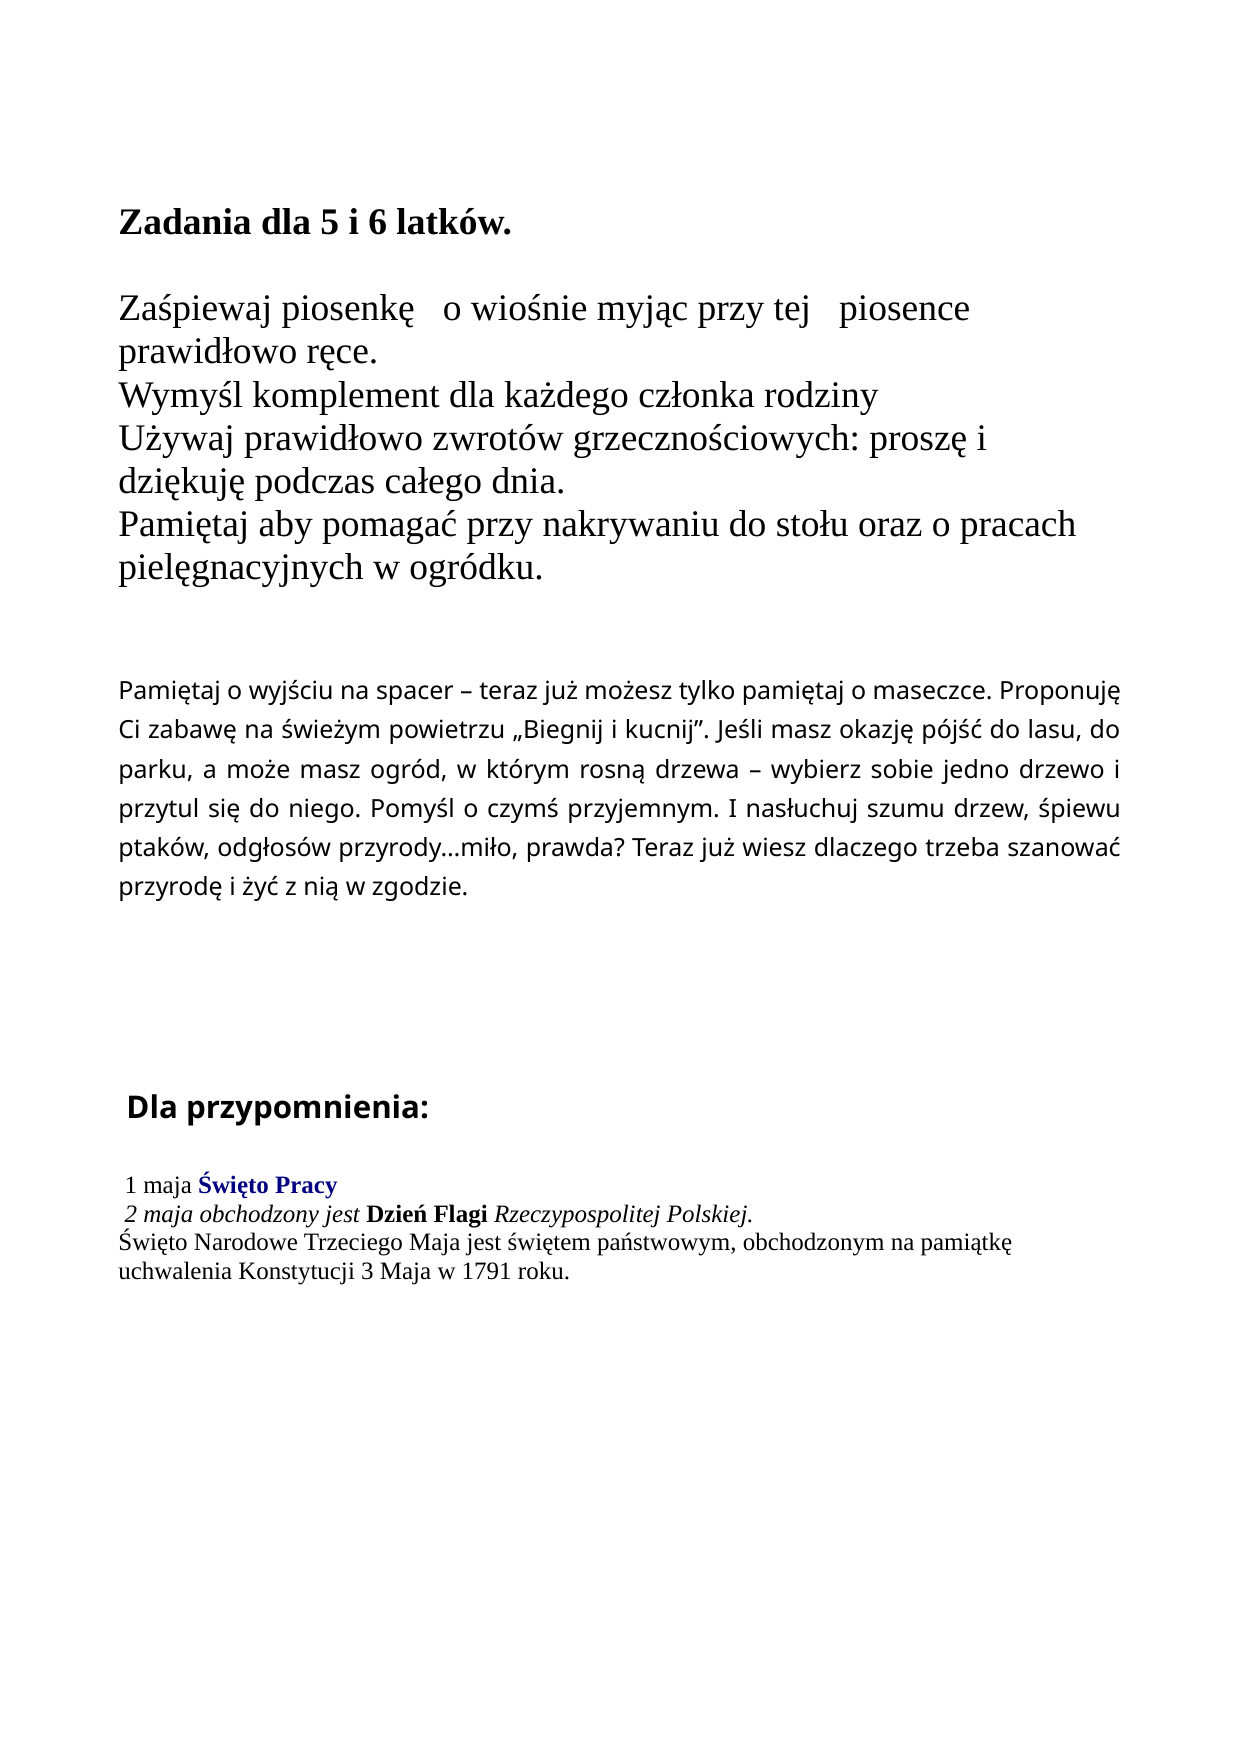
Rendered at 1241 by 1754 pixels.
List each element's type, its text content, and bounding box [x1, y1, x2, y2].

text Zaśpiewaj piosenkę o wiośnie myjąc przy tej piosence prawidłowo ręce. [118, 286, 1122, 372]
text Używaj prawidłowo zwrotów grzecznościowych: proszę i dziękuję podczas całego dnia. [118, 415, 1122, 501]
text Wymyśl komplement dla każdego członka rodziny [118, 372, 1122, 415]
text Dla przypomnienia: [118, 1085, 1122, 1127]
text Pamiętaj o wyjściu na spacer – teraz już możesz tylko pamiętaj o maseczce. Proponuję Ci zabawę na świeżym powietrzu „Biegnij i kucnij”. Jeśli masz okazję pójść do lasu, do parku, a może masz ogród, w którym rosną drzewa – wybierz sobie jedno drzewo i przytul się do niego. Pomyśl o czymś przyjemnym. I nasłuchuj szumu drzew, śpiewu ptaków, odgłosów przyrody…miło, prawda? Teraz już wiesz dlaczego trzeba szanować przyrodę i żyć z nią w zgodzie. [118, 673, 1122, 903]
text Zadania dla 5 i 6 latków. [118, 199, 1122, 243]
text Pamiętaj aby pomagać przy nakrywaniu do stołu oraz o pracach pielęgnacyjnych w ogródku. [118, 501, 1122, 588]
text 1 maja Święto Pracy [118, 1170, 1122, 1199]
text 2 maja obchodzony jest Dzień Flagi Rzeczypospolitej Polskiej. [118, 1199, 1122, 1227]
text Święto Narodowe Trzeciego Maja jest świętem państwowym, obchodzonym na pamiątkę uchwalenia Konstytucji 3 Maja w 1791 roku. [118, 1227, 1122, 1285]
